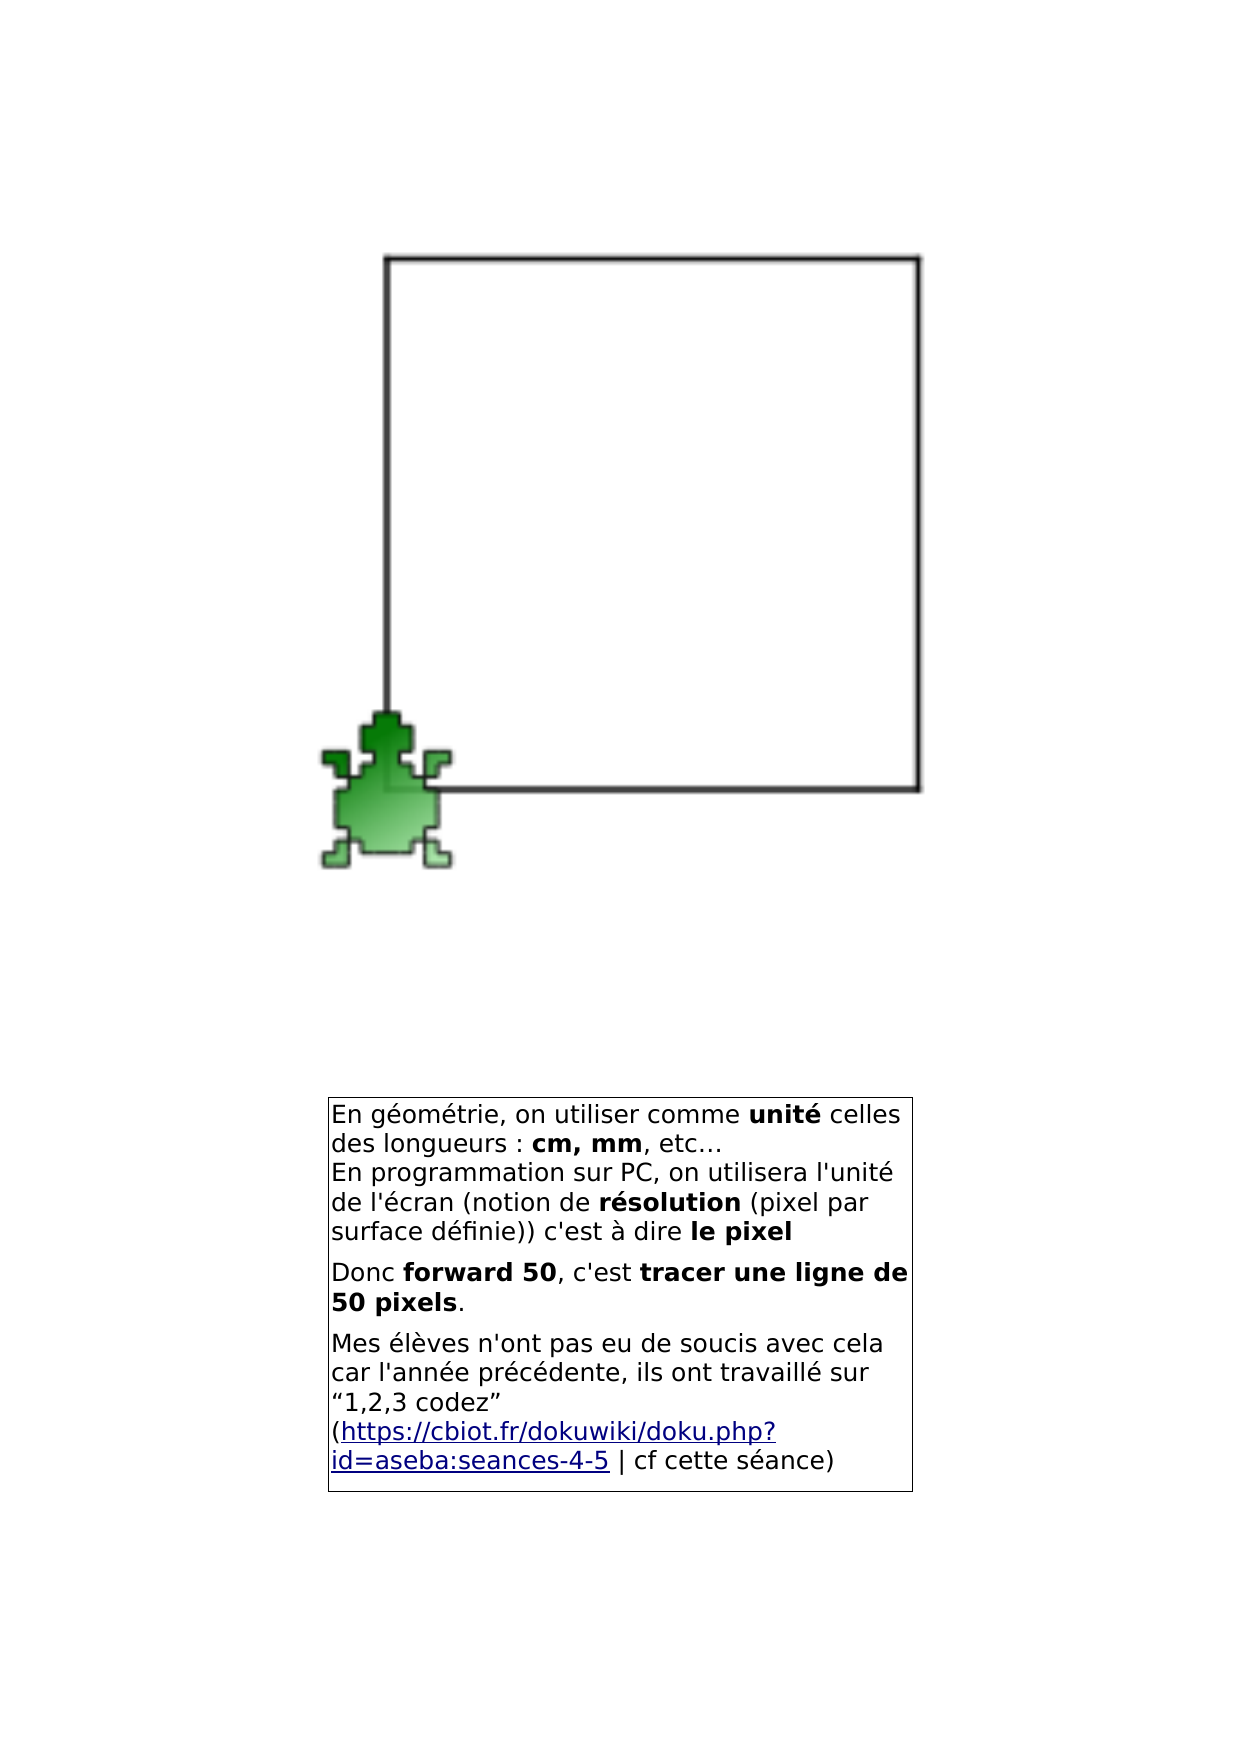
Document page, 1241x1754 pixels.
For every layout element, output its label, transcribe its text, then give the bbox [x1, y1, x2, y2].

table_header En géométrie, on utiliser comme unité celles des longueurs : cm, mm, etc… En programmation sur PC, on utilisera l'unité de l'écran (notion de résolution (pixel par surface définie)) c'est à dire le pixel Donc forward 50, c'est tracer une ligne de 50 pixels. Mes élèves n'ont pas eu de soucis avec cela car l'année précédente, ils ont travaillé sur “1,2,3 codez” (https://cbiot.fr/dokuwiki/doku.php?id=aseba:seances-4-5 | cf cette séance) [329, 1098, 912, 1491]
picture [118, 118, 1123, 1032]
